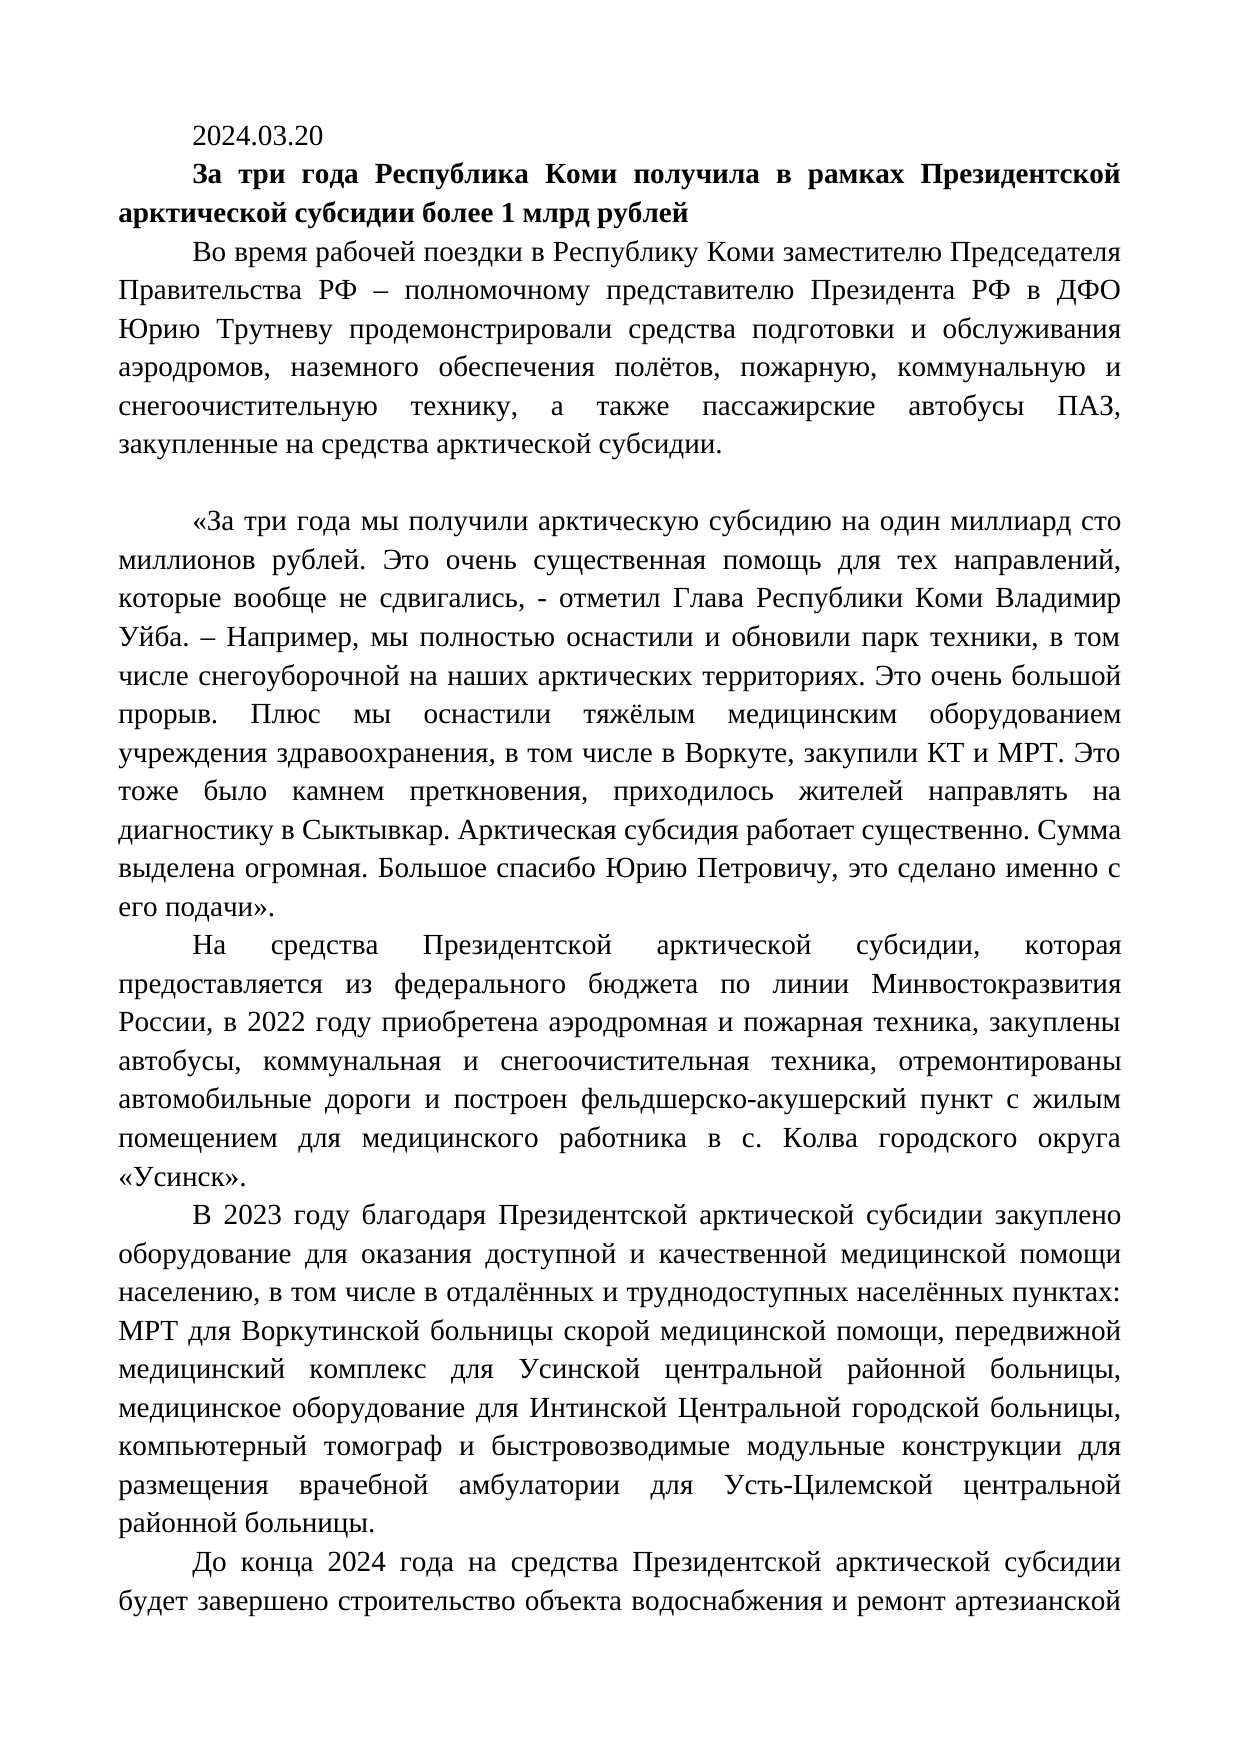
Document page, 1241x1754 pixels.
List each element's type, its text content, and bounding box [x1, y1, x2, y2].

text На средства Президентской арктической субсидии, которая предоставляется из федерального бюджета по линии Минвостокразвития России, в 2022 году приобретена аэродромная и пожарная техника, закуплены автобусы, коммунальная и снегоочистительная техника, отремонтированы автомобильные дороги и построен фельдшерско-акушерский пункт с жилым помещением для медицинского работника в с. Колва городского округа «Усинск». [118, 927, 1122, 1192]
text 2024.03.20 [118, 118, 1122, 152]
subtitle За три года Республика Коми получила в рамках Президентской арктической субсидии более 1 млрд рублей [118, 157, 1122, 229]
text До конца 2024 года на средства Президентской арктической субсидии будет завершено строительство объекта водоснабжения и ремонт артезианской [118, 1544, 1122, 1616]
text Во время рабочей поездки в Республику Коми заместителю Председателя Правительства РФ – полномочному представителю Президента РФ в ДФО Юрию Трутневу продемонстрировали средства подготовки и обслуживания аэродромов, наземного обеспечения полётов, пожарную, коммунальную и снегоочистительную технику, а также пассажирские автобусы ПАЗ, закупленные на средства арктической субсидии. [118, 234, 1122, 460]
text «За три года мы получили арктическую субсидию на один миллиард сто миллионов рублей. Это очень существенная помощь для тех направлений, которые вообще не сдвигались, - отметил Глава Республики Коми Владимир Уйба. – Например, мы полностью оснастили и обновили парк техники, в том числе снегоуборочной на наших арктических территориях. Это очень большой прорыв. Плюс мы оснастили тяжёлым медицинским оборудованием учреждения здравоохранения, в том числе в Воркуте, закупили КТ и МРТ. Это тоже было камнем преткновения, приходилось жителей направлять на диагностику в Сыктывкар. Арктическая субсидия работает существенно. Сумма выделена огромная. Большое спасибо Юрию Петровичу, это сделано именно с его подачи». [118, 503, 1122, 922]
text В 2023 году благодаря Президентской арктической субсидии закуплено оборудование для оказания доступной и качественной медицинской помощи населению, в том числе в отдалённых и труднодоступных населённых пунктах: МРТ для Воркутинской больницы скорой медицинской помощи, передвижной медицинский комплекс для Усинской центральной районной больницы, медицинское оборудование для Интинской Центральной городской больницы, компьютерный томограф и быстровозводимые модульные конструкции для размещения врачебной амбулатории для Усть-Цилемской центральной районной больницы. [118, 1197, 1122, 1539]
